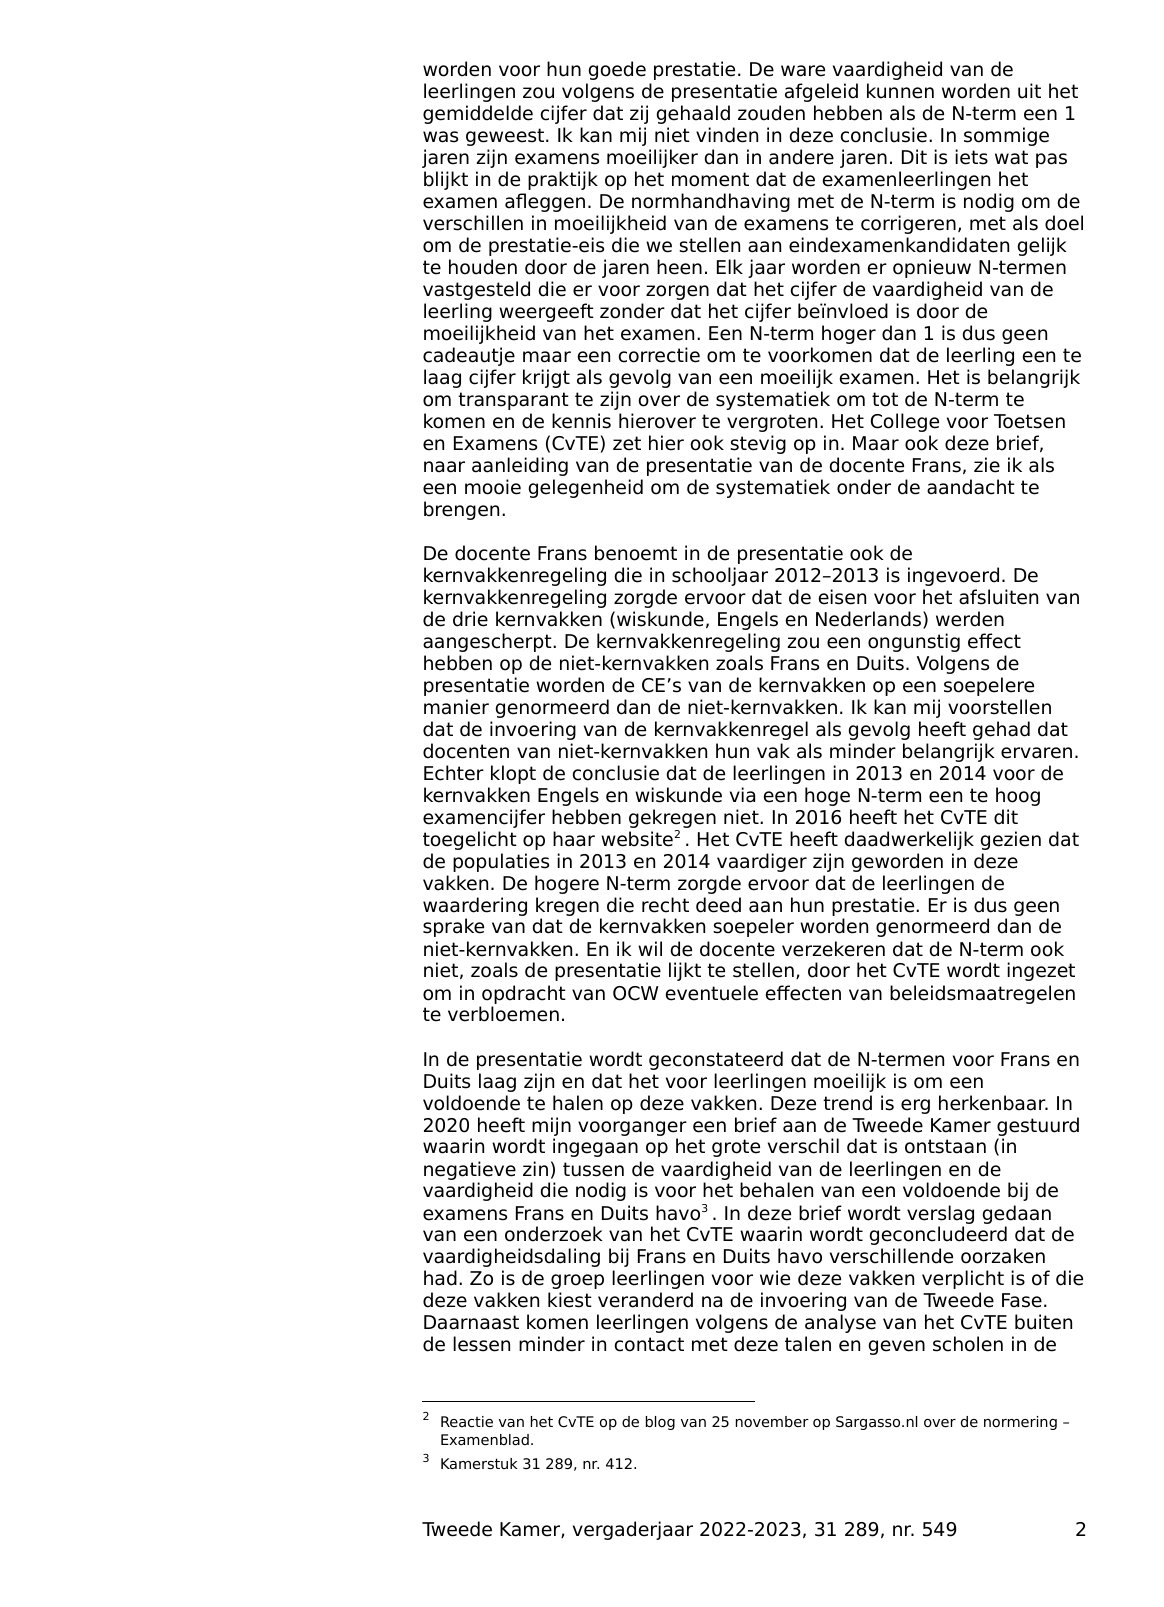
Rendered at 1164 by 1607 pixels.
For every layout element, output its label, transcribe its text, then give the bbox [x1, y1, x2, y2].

text Kamerstuk 31 289, nr. 412. [422, 1452, 1087, 1474]
text De docente Frans benoemt in de presentatie ook de kernvakkenregeling die in schooljaar 2012–2013 is ingevoerd. De kernvakkenregeling zorgde ervoor dat de eisen voor het afsluiten van de drie kernvakken (wiskunde, Engels en Nederlands) werden aangescherpt. De kernvakkenregeling zou een ongunstig effect hebben op de niet-kernvakken zoals Frans en Duits. Volgens de presentatie worden de CE’s van de kernvakken op een soepelere manier genormeerd dan de niet-kernvakken. Ik kan mij voorstellen dat de invoering van de kernvakkenregel als gevolg heeft gehad dat docenten van niet-kernvakken hun vak als minder belangrijk ervaren. Echter klopt de conclusie dat de leerlingen in 2013 en 2014 voor de kernvakken Engels en wiskunde via een hoge N-term een te hoog examencijfer hebben gekregen niet. In 2016 heeft het CvTE dit toegelicht op haar website. Het CvTE heeft daadwerkelijk gezien dat de populaties in 2013 en 2014 vaardiger zijn geworden in deze vakken. De hogere N-term zorgde ervoor dat de leerlingen de waardering kregen die recht deed aan hun prestatie. Er is dus geen sprake van dat de kernvakken soepeler worden genormeerd dan de niet-kernvakken. En ik wil de docente verzekeren dat de N-term ook niet, zoals de presentatie lijkt te stellen, door het CvTE wordt ingezet om in opdracht van OCW eventuele effecten van beleidsmaatregelen te verbloemen. [422, 543, 1087, 1026]
text In de presentatie wordt geconstateerd dat de N-termen voor Frans en Duits laag zijn en dat het voor leerlingen moeilijk is om een voldoende te halen op deze vakken. Deze trend is erg herkenbaar. In 2020 heeft mijn voorganger een brief aan de Tweede Kamer gestuurd waarin wordt ingegaan op het grote verschil dat is ontstaan (in negatieve zin) tussen de vaardigheid van de leerlingen en de vaardigheid die nodig is voor het behalen van een voldoende bij de examens Frans en Duits havo. In deze brief wordt verslag gedaan van een onderzoek van het CvTE waarin wordt geconcludeerd dat de vaardigheidsdaling bij Frans en Duits havo verschillende oorzaken had. Zo is de groep leerlingen voor wie deze vakken verplicht is of die deze vakken kiest veranderd na de invoering van de Tweede Fase. Daarnaast komen leerlingen volgens de analyse van het CvTE buiten de lessen minder in contact met deze talen en geven scholen in de [422, 1048, 1087, 1356]
text Reactie van het CvTE op de blog van 25 november op Sargasso.nl over de normering – Examenblad. [422, 1410, 1087, 1449]
text worden voor hun goede prestatie. De ware vaardigheid van de leerlingen zou volgens de presentatie afgeleid kunnen worden uit het gemiddelde cijfer dat zij gehaald zouden hebben als de N-term een 1 was geweest. Ik kan mij niet vinden in deze conclusie. In sommige jaren zijn examens moeilijker dan in andere jaren. Dit is iets wat pas blijkt in de praktijk op het moment dat de examenleerlingen het examen afleggen. De normhandhaving met de N-term is nodig om de verschillen in moeilijkheid van de examens te corrigeren, met als doel om de prestatie-eis die we stellen aan eindexamenkandidaten gelijk te houden door de jaren heen. Elk jaar worden er opnieuw N-termen vastgesteld die er voor zorgen dat het cijfer de vaardigheid van de leerling weergeeft zonder dat het cijfer beïnvloed is door de moeilijkheid van het examen. Een N-term hoger dan 1 is dus geen cadeautje maar een correctie om te voorkomen dat de leerling een te laag cijfer krijgt als gevolg van een moeilijk examen. Het is belangrijk om transparant te zijn over de systematiek om tot de N-term te komen en de kennis hierover te vergroten. Het College voor Toetsen en Examens (CvTE) zet hier ook stevig op in. Maar ook deze brief, naar aanleiding van de presentatie van de docente Frans, zie ik als een mooie gelegenheid om de systematiek onder de aandacht te brengen. [422, 59, 1087, 521]
